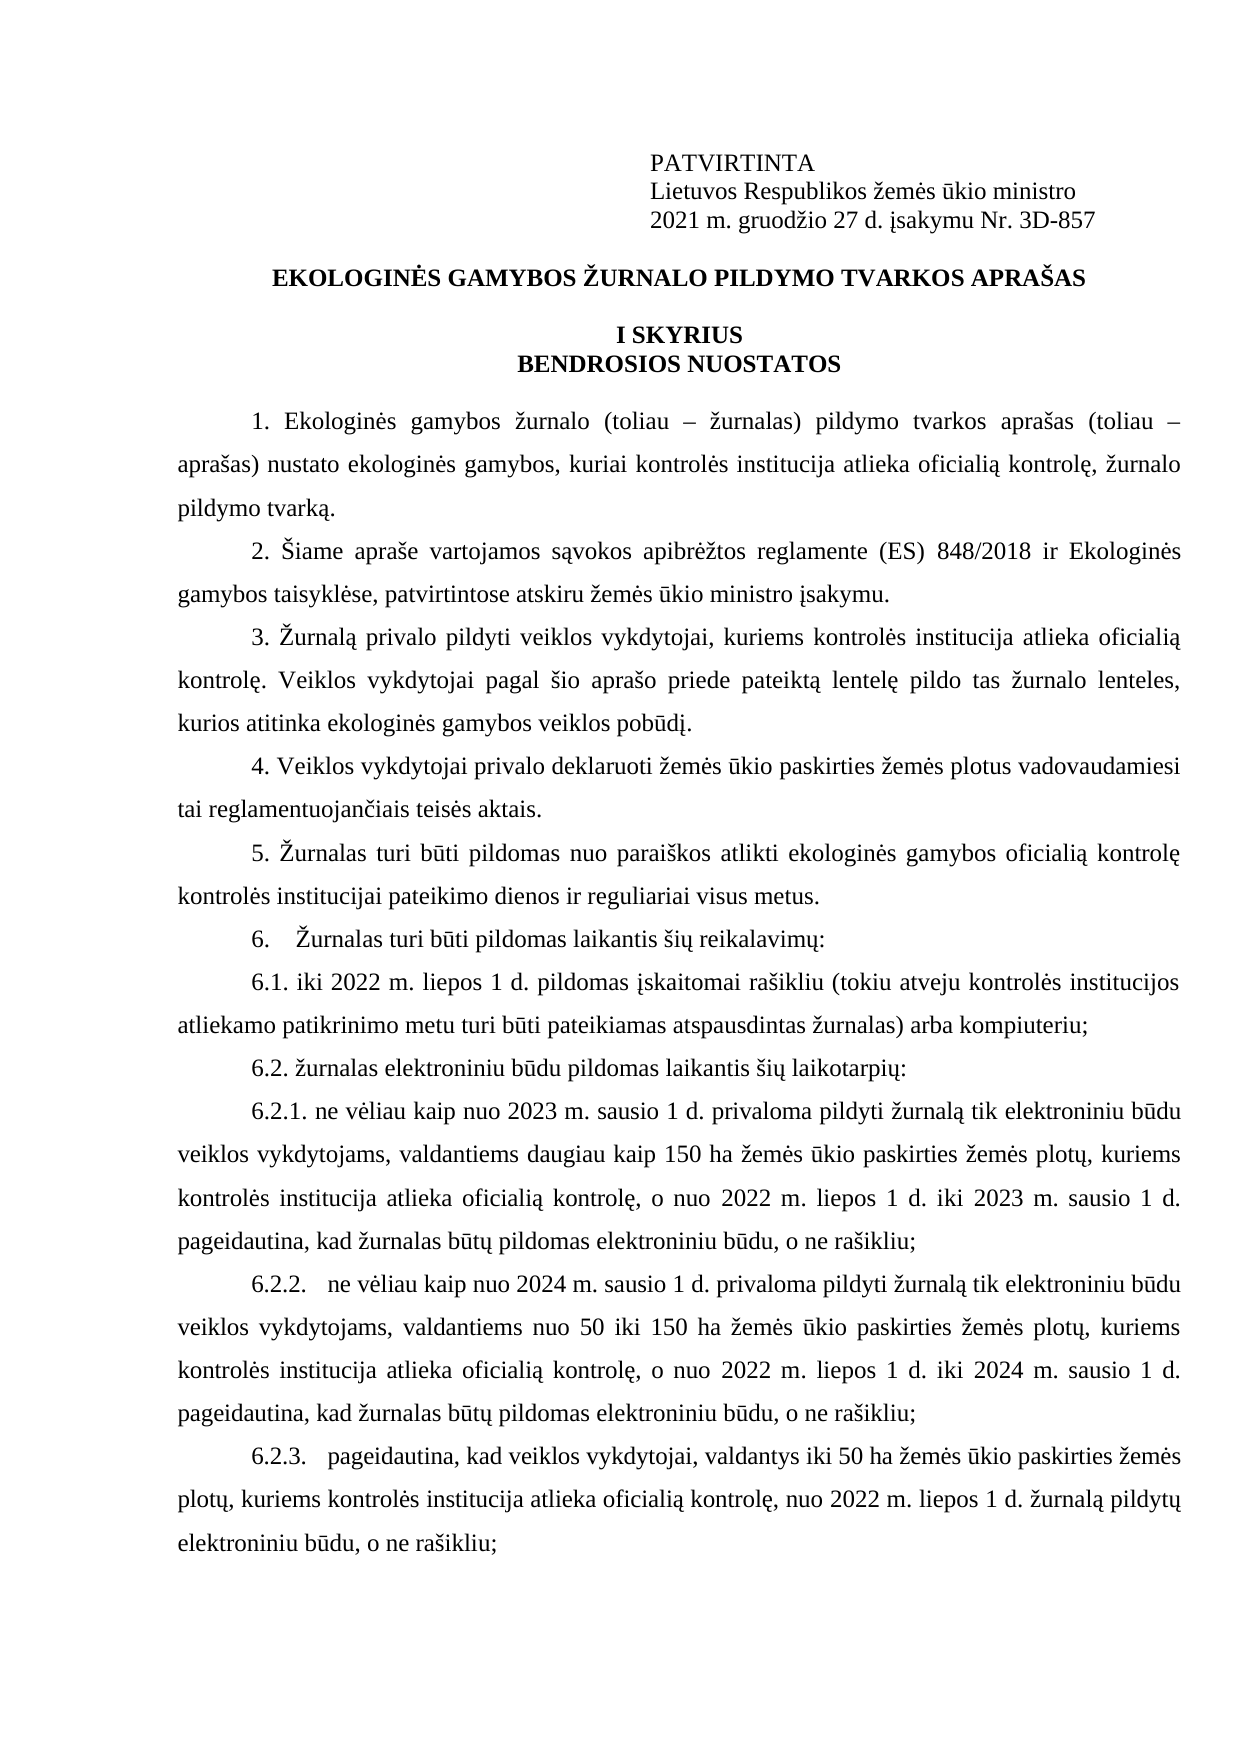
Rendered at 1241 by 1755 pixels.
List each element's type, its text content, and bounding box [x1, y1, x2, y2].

text 2. Šiame apraše vartojamos sąvokos apibrėžtos reglamente (ES) 848/2018 ir Ekologinės gamybos taisyklėse, patvirtintose atskiru žemės ūkio ministro įsakymu. [177, 536, 1181, 608]
text 6.2.3. pageidautina, kad veiklos vykdytojai, valdantys iki 50 ha žemės ūkio paskirties žemės plotų, kuriems kontrolės institucija atlieka oficialią kontrolę, nuo 2022 m. liepos 1 d. žurnalą pildytų elektroniniu būdu, o ne rašikliu; [177, 1441, 1181, 1556]
text I SKYRIUS [177, 320, 1181, 349]
text 2021 m. gruodžio 27 d. įsakymu Nr. 3D-857 [177, 205, 1181, 234]
text 5. Žurnalas turi būti pildomas nuo paraiškos atlikti ekologinės gamybos oficialią kontrolę kontrolės institucijai pateikimo dienos ir reguliariai visus metus. [177, 838, 1181, 909]
text 6.2.2. ne vėliau kaip nuo 2024 m. sausio 1 d. privaloma pildyti žurnalą tik elektroniniu būdu veiklos vykdytojams, valdantiems nuo 50 iki 150 ha žemės ūkio paskirties žemės plotų, kuriems kontrolės institucija atlieka oficialią kontrolę, o nuo 2022 m. liepos 1 d. iki 2024 m. sausio 1 d. pageidautina, kad žurnalas būtų pildomas elektroniniu būdu, o ne rašikliu; [177, 1269, 1181, 1427]
text 6.2. žurnalas elektroniniu būdu pildomas laikantis šių laikotarpių: [177, 1053, 1181, 1082]
text EKOLOGINĖS GAMYBOS ŽURNALO PILDYMO TVARKOS APRAŠAS [177, 263, 1181, 291]
text 6.1. iki 2022 m. liepos 1 d. pildomas įskaitomai rašikliu (tokiu atveju kontrolės institucijos atliekamo patikrinimo metu turi būti pateikiamas atspausdintas žurnalas) arba kompiuteriu; [177, 967, 1181, 1039]
text BENDROSIOS NUOSTATOS [177, 349, 1181, 378]
text 1. Ekologinės gamybos žurnalo (toliau – žurnalas) pildymo tvarkos aprašas (toliau – aprašas) nustato ekologinės gamybos, kuriai kontrolės institucija atlieka oficialią kontrolę, žurnalo pildymo tvarką. [177, 406, 1181, 521]
text 4. Veiklos vykdytojai privalo deklaruoti žemės ūkio paskirties žemės plotus vadovaudamiesi tai reglamentuojančiais teisės aktais. [177, 751, 1181, 823]
text Lietuvos Respublikos žemės ūkio ministro [177, 176, 1181, 205]
text 6. Žurnalas turi būti pildomas laikantis šių reikalavimų: [177, 924, 1181, 953]
text 3. Žurnalą privalo pildyti veiklos vykdytojai, kuriems kontrolės institucija atlieka oficialią kontrolę. Veiklos vykdytojai pagal šio aprašo priede pateiktą lentelę pildo tas žurnalo lenteles, kurios atitinka ekologinės gamybos veiklos pobūdį. [177, 622, 1181, 737]
text PATVIRTINTA [177, 148, 1181, 176]
text 6.2.1. ne vėliau kaip nuo 2023 m. sausio 1 d. privaloma pildyti žurnalą tik elektroniniu būdu veiklos vykdytojams, valdantiems daugiau kaip 150 ha žemės ūkio paskirties žemės plotų, kuriems kontrolės institucija atlieka oficialią kontrolę, o nuo 2022 m. liepos 1 d. iki 2023 m. sausio 1 d. pageidautina, kad žurnalas būtų pildomas elektroniniu būdu, o ne rašikliu; [177, 1096, 1181, 1254]
